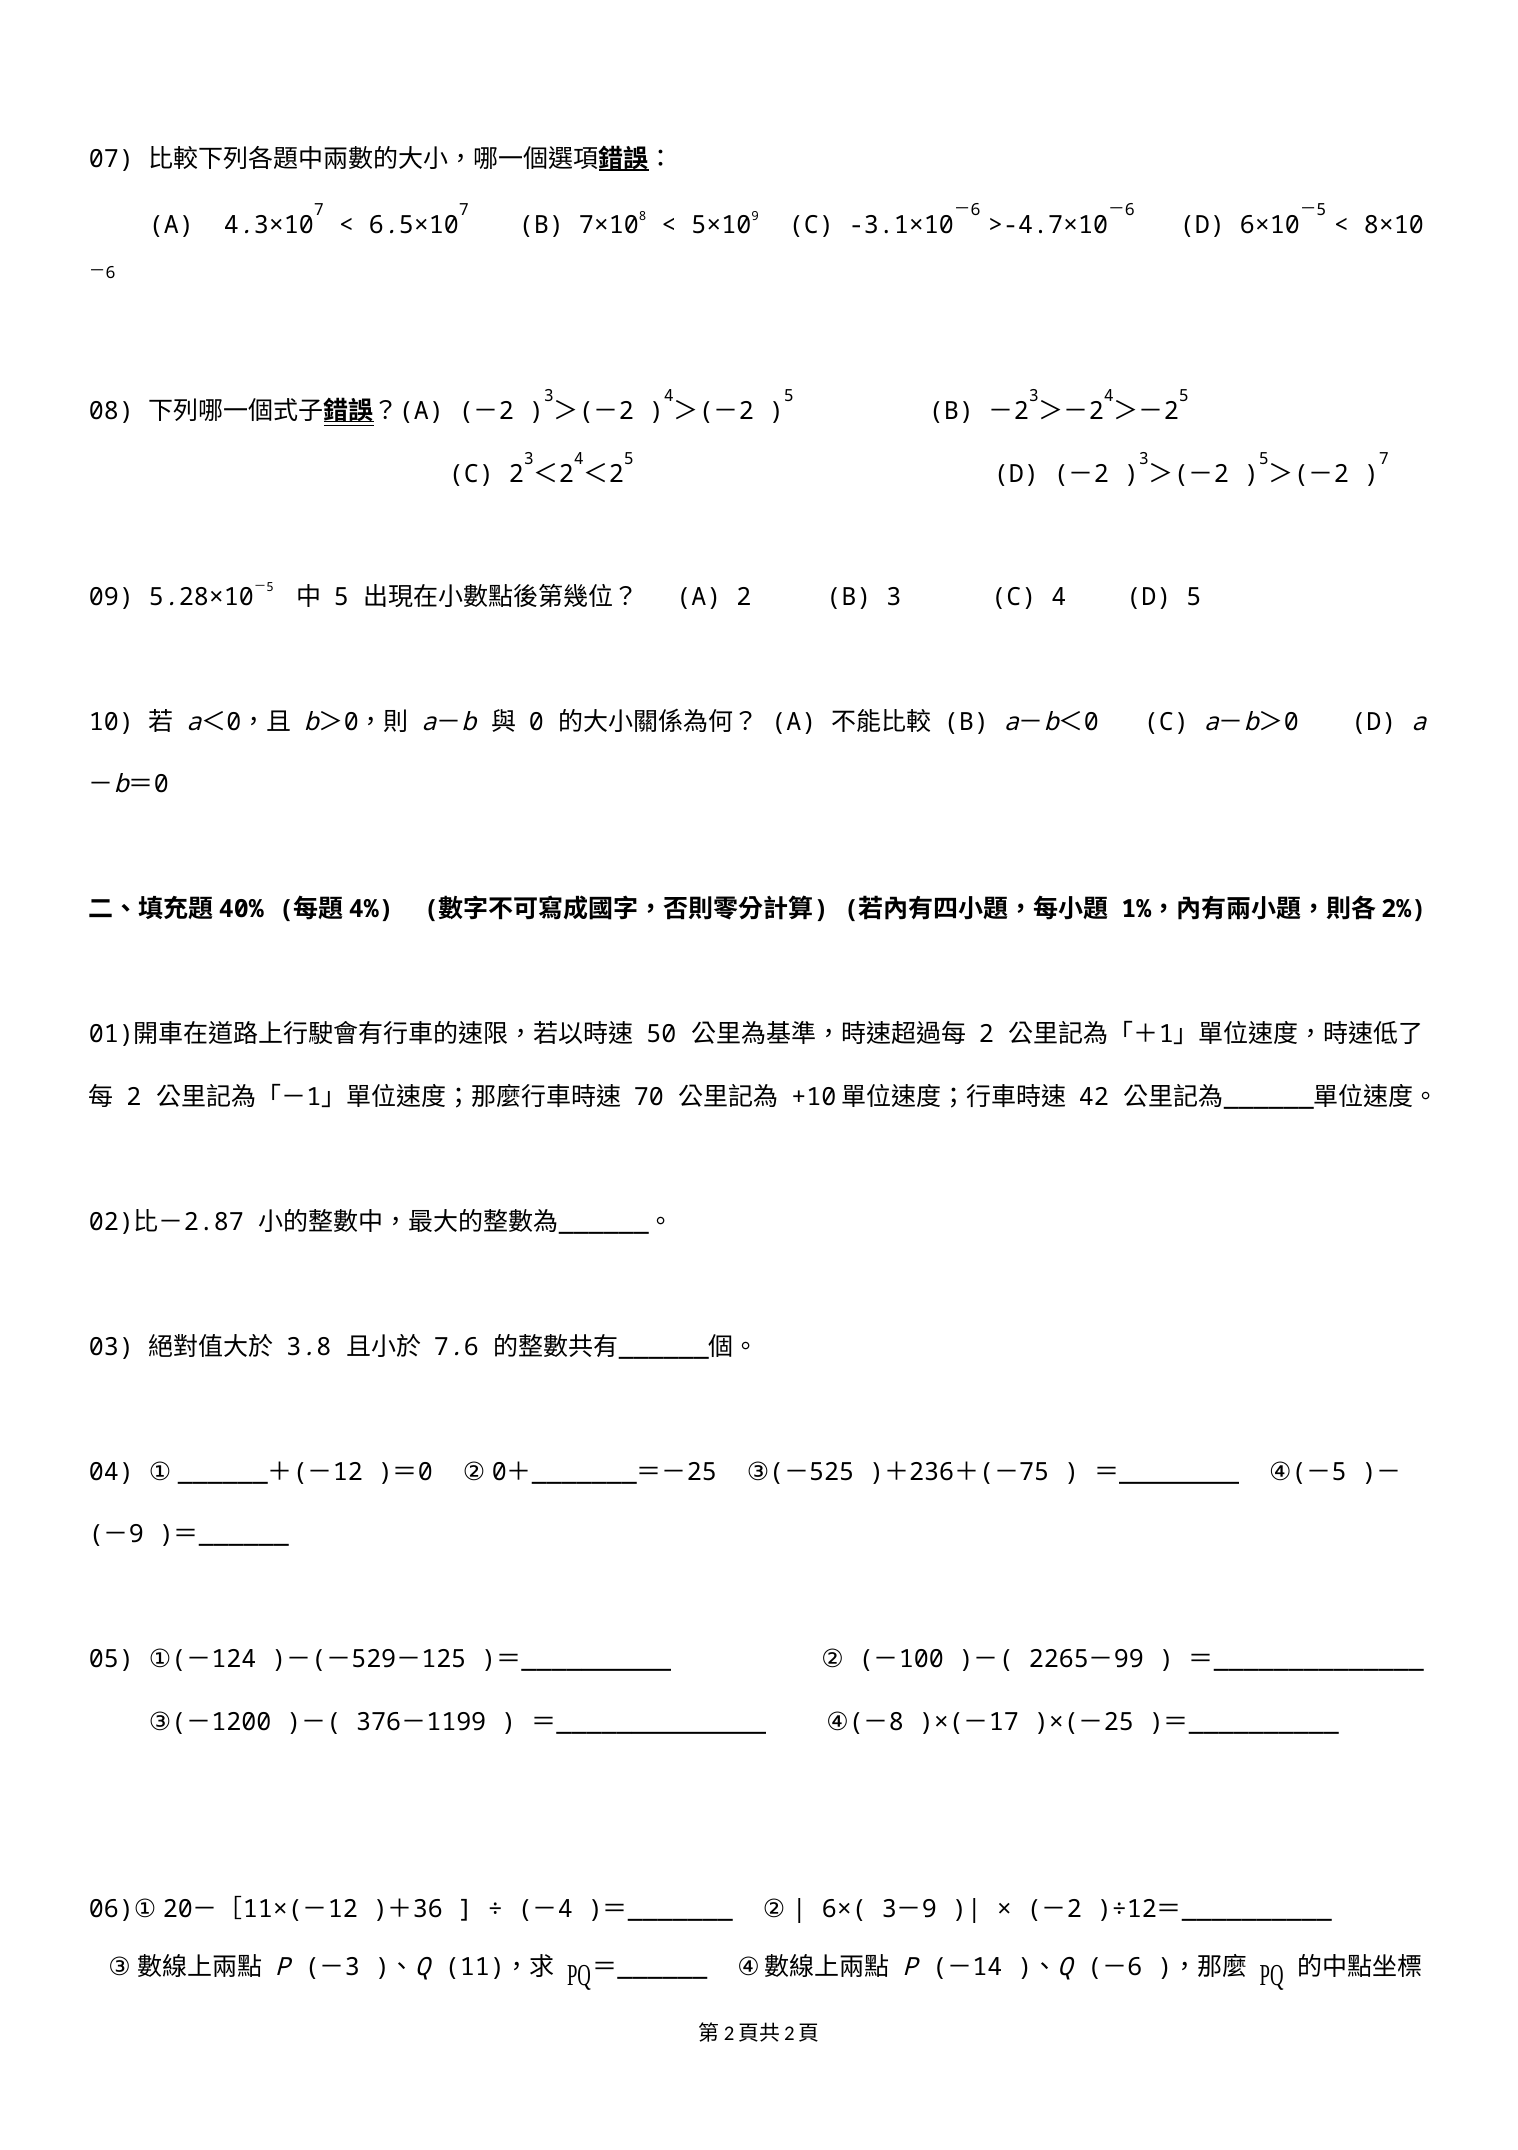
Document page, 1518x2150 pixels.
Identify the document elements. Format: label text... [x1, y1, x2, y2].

text 07) 比較下列各題中兩數的大小，哪一個選項錯誤： [89, 115, 1429, 177]
text 04) ① ______＋(－12 )＝0 ② 0＋_______＝－25 ③(－525 )＋236＋(－75 ) ＝________ ④(－5 )－(－9 )＝______ [89, 1427, 1429, 1552]
text (A) 4.3×107 < 6.5×107 (B) 7×108 < 5×109 (C) -3.1×10－6 >-4.7×10－6 (D) 6×10－5 < 8×10－6 [89, 177, 1429, 302]
text 二、填充題40% (每題4%) (數字不可寫成國字，否則零分計算) (若內有四小題，每小題 1%，內有兩小題，則各2%) [89, 865, 1429, 927]
text 10) 若 a＜0，且 b＞0，則 a－b 與 0 的大小關係為何？ (A) 不能比較 (B) a－b＜0 (C) a－b＞0 (D) a－b＝0 [89, 677, 1429, 802]
text ③ 數線上兩點 P (－3 )、Q (11)，求 ＝______ ④數線上兩點 P (－14 )、Q (－6 )，那麼 的中點坐標為＝______ [89, 1927, 1429, 1990]
text ③(－1200 )－( 376－1199 ) ＝______________ ④(－8 )×(－17 )×(－25 )＝__________ [89, 1677, 1429, 1740]
text 05) ①(－124 )－(－529－125 )＝__________ ② (－100 )－( 2265－99 ) ＝______________ [89, 1615, 1429, 1677]
text (C) 23＜24＜25 (D) (－2 )3＞(－2 )5＞(－2 )7 [89, 427, 1429, 490]
text 08) 下列哪一個式子錯誤？(A) (－2 )3＞(－2 )4＞(－2 )5 (B) －23＞－24＞－25 [89, 302, 1429, 427]
text 01)開車在道路上行駛會有行車的速限，若以時速 50 公里為基準，時速超過每 2 公里記為「＋1」單位速度，時速低了每 2 公里記為「－1」單位速度；那麼行車時速 70 公里記為 +10單位速度；行車時速 42 公里記為______單位速度。 [89, 990, 1429, 1115]
text 02)比－2.87 小的整數中，最大的整數為______。 03) 絕對值大於 3.8 且小於 7.6 的整數共有______個。 [89, 1177, 1429, 1365]
text 09) 5.28×10－5 中 5 出現在小數點後第幾位？ (A) 2 (B) 3 (C) 4 (D) 5 [89, 552, 1429, 615]
text 06)① 20－［11×(－12 )＋36 ] ÷ (－4 )＝_______ ② | 6×( 3－9 )| × (－2 )÷12＝__________ [89, 1865, 1429, 1927]
